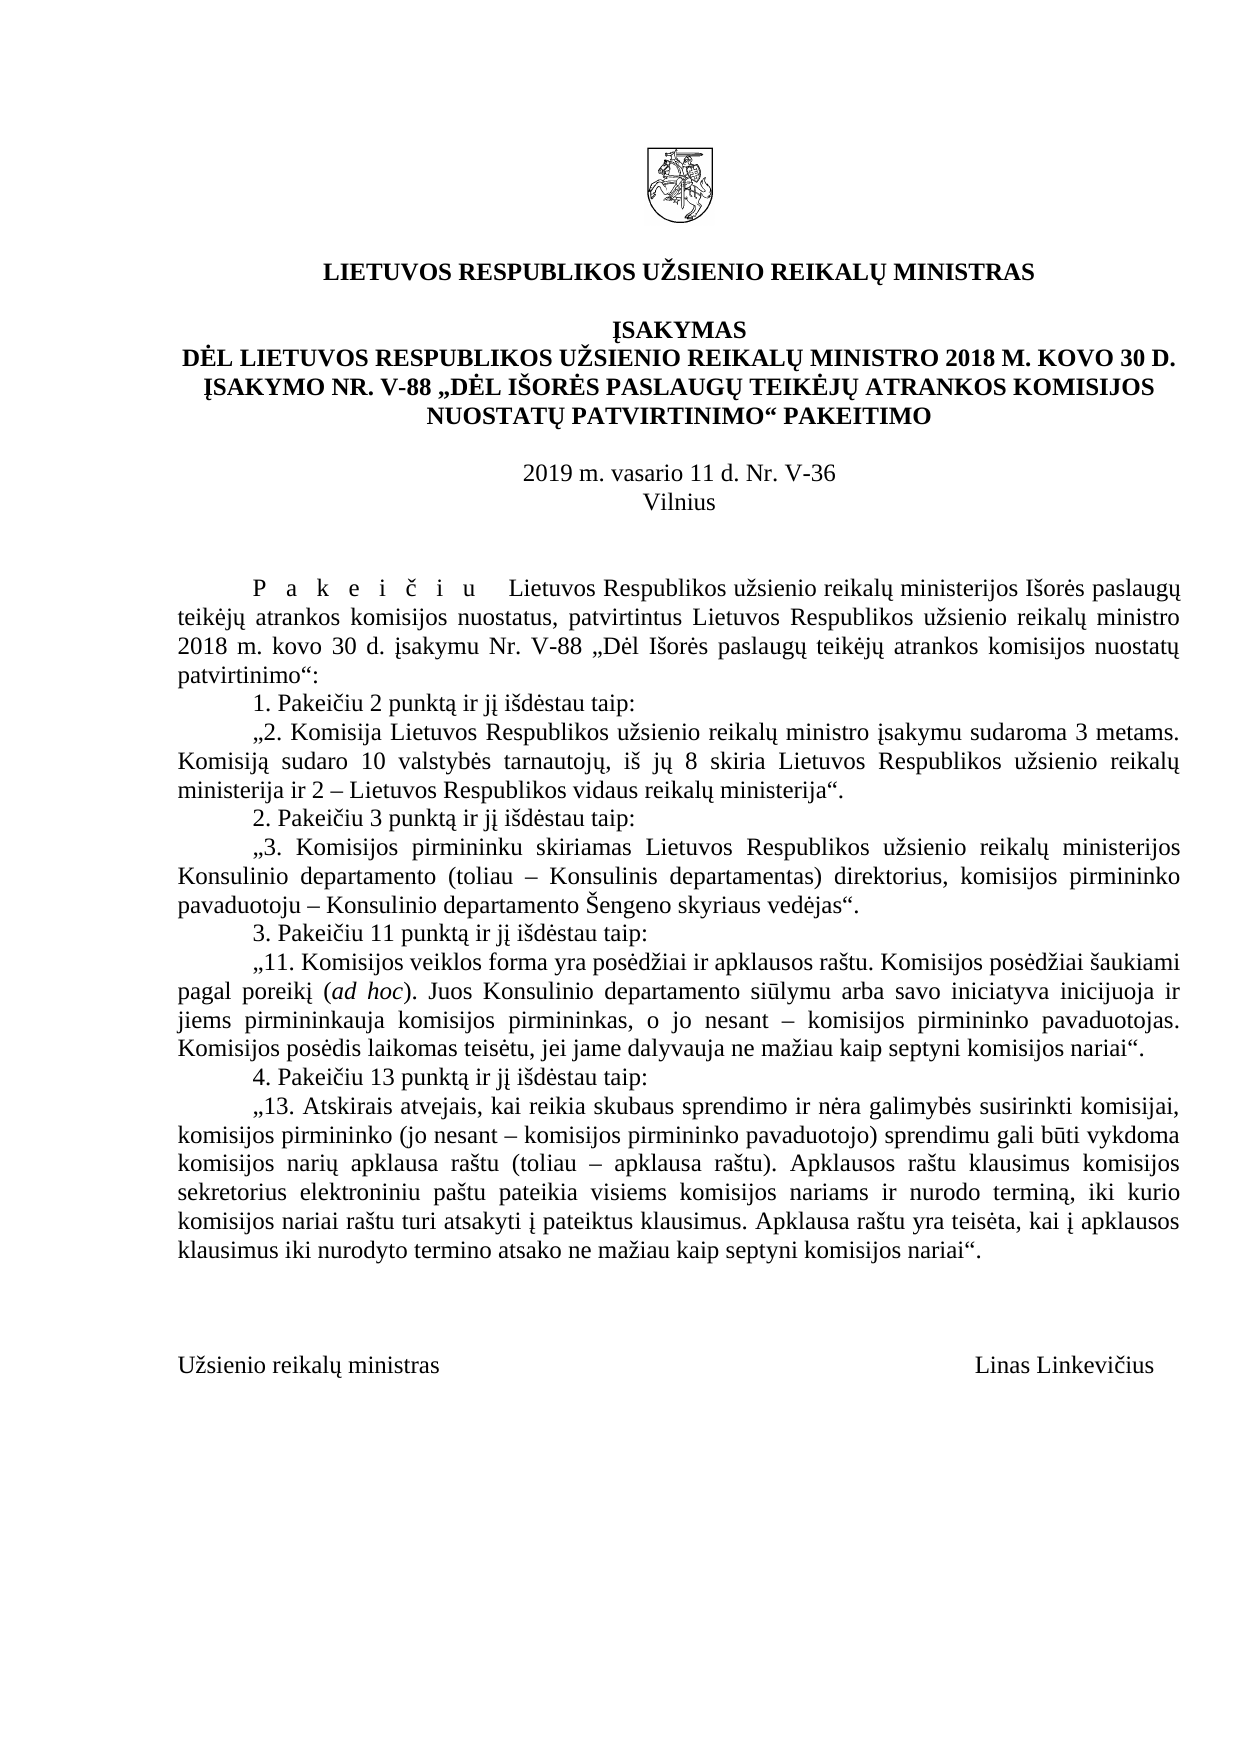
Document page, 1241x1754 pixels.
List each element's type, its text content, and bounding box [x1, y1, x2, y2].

text ĮSAKYMAS [177, 315, 1181, 343]
text 3. Pakeičiu 11 punktą ir jį išdėstau taip: [177, 918, 1181, 947]
text 4. Pakeičiu 13 punktą ir jį išdėstau taip: [177, 1062, 1181, 1091]
text DĖL LIETUVOS RESPUBLIKOS UŽSIENIO REIKALŲ MINISTRO 2018 M. KOVO 30 D. ĮSAKYMO NR. V-88 „DĖL IŠORĖS PASLAUGŲ TEIKĖJŲ ATRANKOS KOMISIJOS NUOSTATŲ PATVIRTINIMO“ PAKEITIMO [177, 343, 1181, 430]
text 2. Pakeičiu 3 punktą ir jį išdėstau taip: [177, 803, 1181, 832]
text 2019 m. vasario 11 d. Nr. V-36 [177, 458, 1181, 487]
text „2. Komisija Lietuvos Respublikos užsienio reikalų ministro įsakymu sudaroma 3 metams. Komisiją sudaro 10 valstybės tarnautojų, iš jų 8 skiria Lietuvos Respublikos užsienio reikalų ministerija ir 2 – Lietuvos Respublikos vidaus reikalų ministerija“. [177, 717, 1181, 803]
text LIETUVOS RESPUBLIKOS UŽSIENIO REIKALŲ MINISTRAS [177, 257, 1181, 286]
text P a k e i č i u Lietuvos Respublikos užsienio reikalų ministerijos Išorės paslaugų teikėjų atrankos komisijos nuostatus, patvirtintus Lietuvos Respublikos užsienio reikalų ministro 2018 m. kovo 30 d. įsakymu Nr. V-88 „Dėl Išorės paslaugų teikėjų atrankos komisijos nuostatų patvirtinimo“: [177, 573, 1181, 688]
text Užsienio reikalų ministras Linas Linkevičius [177, 1350, 1181, 1378]
text „13. Atskirais atvejais, kai reikia skubaus sprendimo ir nėra galimybės susirinkti komisijai, komisijos pirmininko (jo nesant – komisijos pirmininko pavaduotojo) sprendimu gali būti vykdoma komisijos narių apklausa raštu (toliau – apklausa raštu). Apklausos raštu klausimus komisijos sekretorius elektroniniu paštu pateikia visiems komisijos nariams ir nurodo terminą, iki kurio komisijos nariai raštu turi atsakyti į pateiktus klausimus. Apklausa raštu yra teisėta, kai į apklausos klausimus iki nurodyto termino atsako ne mažiau kaip septyni komisijos nariai“. [177, 1091, 1181, 1263]
text 1. Pakeičiu 2 punktą ir jį išdėstau taip: [177, 688, 1181, 717]
text „11. Komisijos veiklos forma yra posėdžiai ir apklausos raštu. Komisijos posėdžiai šaukiami pagal poreikį (ad hoc). Juos Konsulinio departamento siūlymu arba savo iniciatyva inicijuoja ir jiems pirmininkauja komisijos pirmininkas, o jo nesant – komisijos pirmininko pavaduotojas. Komisijos posėdis laikomas teisėtu, jei jame dalyvauja ne mažiau kaip septyni komisijos nariai“. [177, 947, 1181, 1062]
text Vilnius [177, 487, 1181, 516]
text „3. Komisijos pirmininku skiriamas Lietuvos Respublikos užsienio reikalų ministerijos Konsulinio departamento (toliau – Konsulinis departamentas) direktorius, komisijos pirmininko pavaduotoju – Konsulinio departamento Šengeno skyriaus vedėjas“. [177, 832, 1181, 918]
